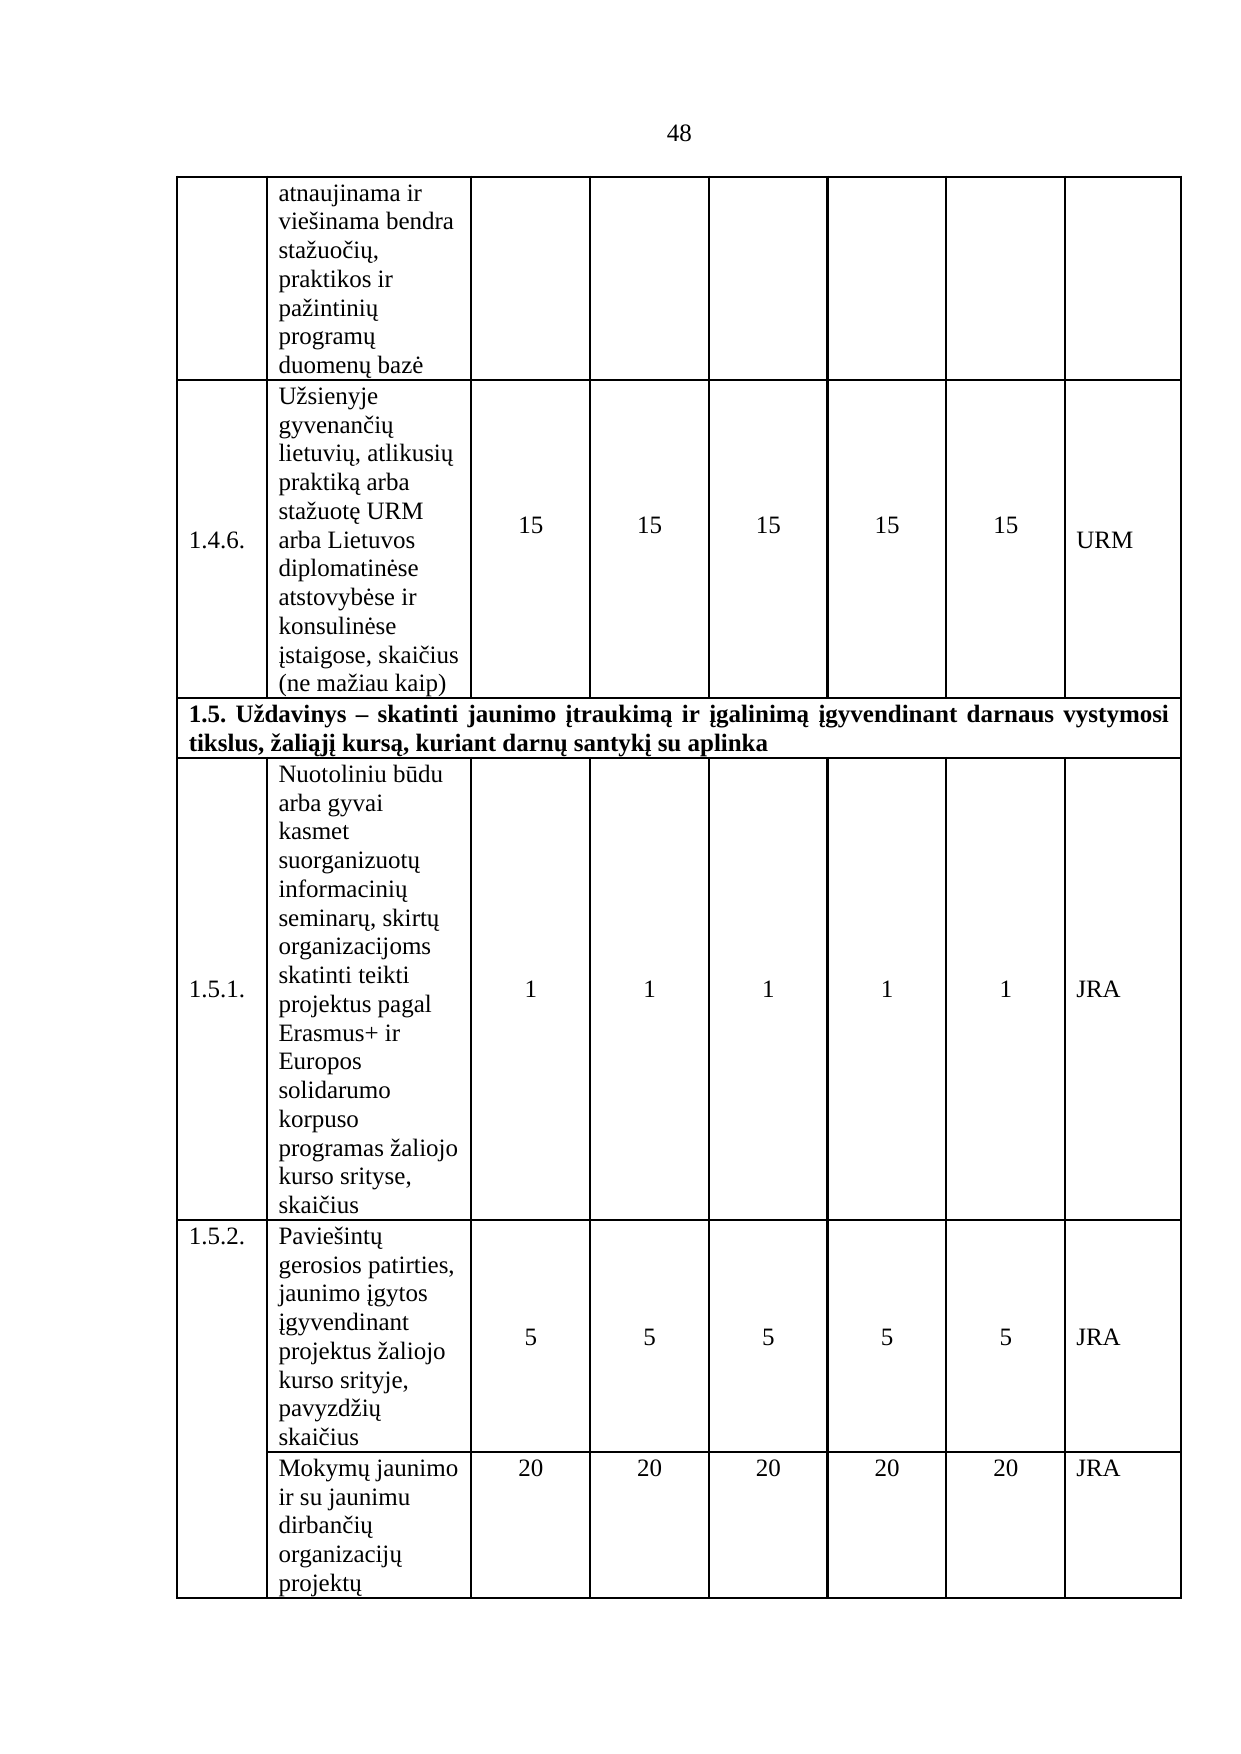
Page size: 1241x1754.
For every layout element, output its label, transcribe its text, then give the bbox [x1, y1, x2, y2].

table_cell URM [1066, 381, 1180, 697]
table_cell 1.5.1. [178, 759, 266, 1219]
table_cell Užsienyje gyvenančių lietuvių, atlikusių praktiką arba stažuotę URM arba Lietuvos diplomatinėse atstovybėse ir konsulinėse įstaigose, skaičius (ne mažiau kaip) [268, 381, 470, 697]
table_cell 5 [591, 1221, 708, 1451]
table_cell Paviešintų gerosios patirties, jaunimo įgytos įgyvendinant projektus žaliojo kurso srityje, pavyzdžių skaičius [268, 1221, 470, 1451]
table_cell JRA [1066, 1453, 1180, 1597]
table_cell 15 [947, 381, 1064, 697]
table_cell [178, 178, 266, 379]
table_cell 20 [829, 1453, 945, 1597]
table_cell 1.4.6. [178, 381, 266, 697]
table_cell 15 [472, 381, 589, 697]
table_cell Mokymų jaunimo ir su jaunimu dirbančių organizacijų projektų [268, 1453, 470, 1597]
table_cell JRA [1066, 1221, 1180, 1451]
table_cell 1 [829, 759, 945, 1219]
table_cell atnaujinama ir viešinama bendra stažuočių, praktikos ir pažintinių programų duomenų bazė [268, 178, 470, 379]
table_cell 15 [591, 381, 708, 697]
table_cell 15 [710, 381, 826, 697]
table_cell 1 [591, 759, 708, 1219]
table_cell [1066, 178, 1180, 379]
table_cell [947, 178, 1064, 379]
table_cell 1 [472, 759, 589, 1219]
table_cell Nuotoliniu būdu arba gyvai kasmet suorganizuotų informacinių seminarų, skirtų organizacijoms skatinti teikti projektus pagal Erasmus+ ir Europos solidarumo korpuso programas žaliojo kurso srityse, skaičius [268, 759, 470, 1219]
table_cell [829, 178, 945, 379]
table_cell 1 [710, 759, 826, 1219]
table_cell 20 [591, 1453, 708, 1597]
table_cell 20 [472, 1453, 589, 1597]
table_cell JRA [1066, 759, 1180, 1219]
table_cell 1 [947, 759, 1064, 1219]
table_cell 20 [710, 1453, 826, 1597]
table_cell [472, 178, 589, 379]
table_cell 15 [829, 381, 945, 697]
table_cell 5 [472, 1221, 589, 1451]
table_cell 1.5.2. [178, 1221, 266, 1597]
table_cell 20 [947, 1453, 1064, 1597]
table_cell 5 [947, 1221, 1064, 1451]
table_cell 1.5. Uždavinys – skatinti jaunimo įtraukimą ir įgalinimą įgyvendinant darnaus vystymosi tikslus, žaliąjį kursą, kuriant darnų santykį su aplinka [178, 699, 1180, 757]
table_cell [710, 178, 826, 379]
table_cell [591, 178, 708, 379]
table_cell 5 [710, 1221, 826, 1451]
table_cell 5 [829, 1221, 945, 1451]
